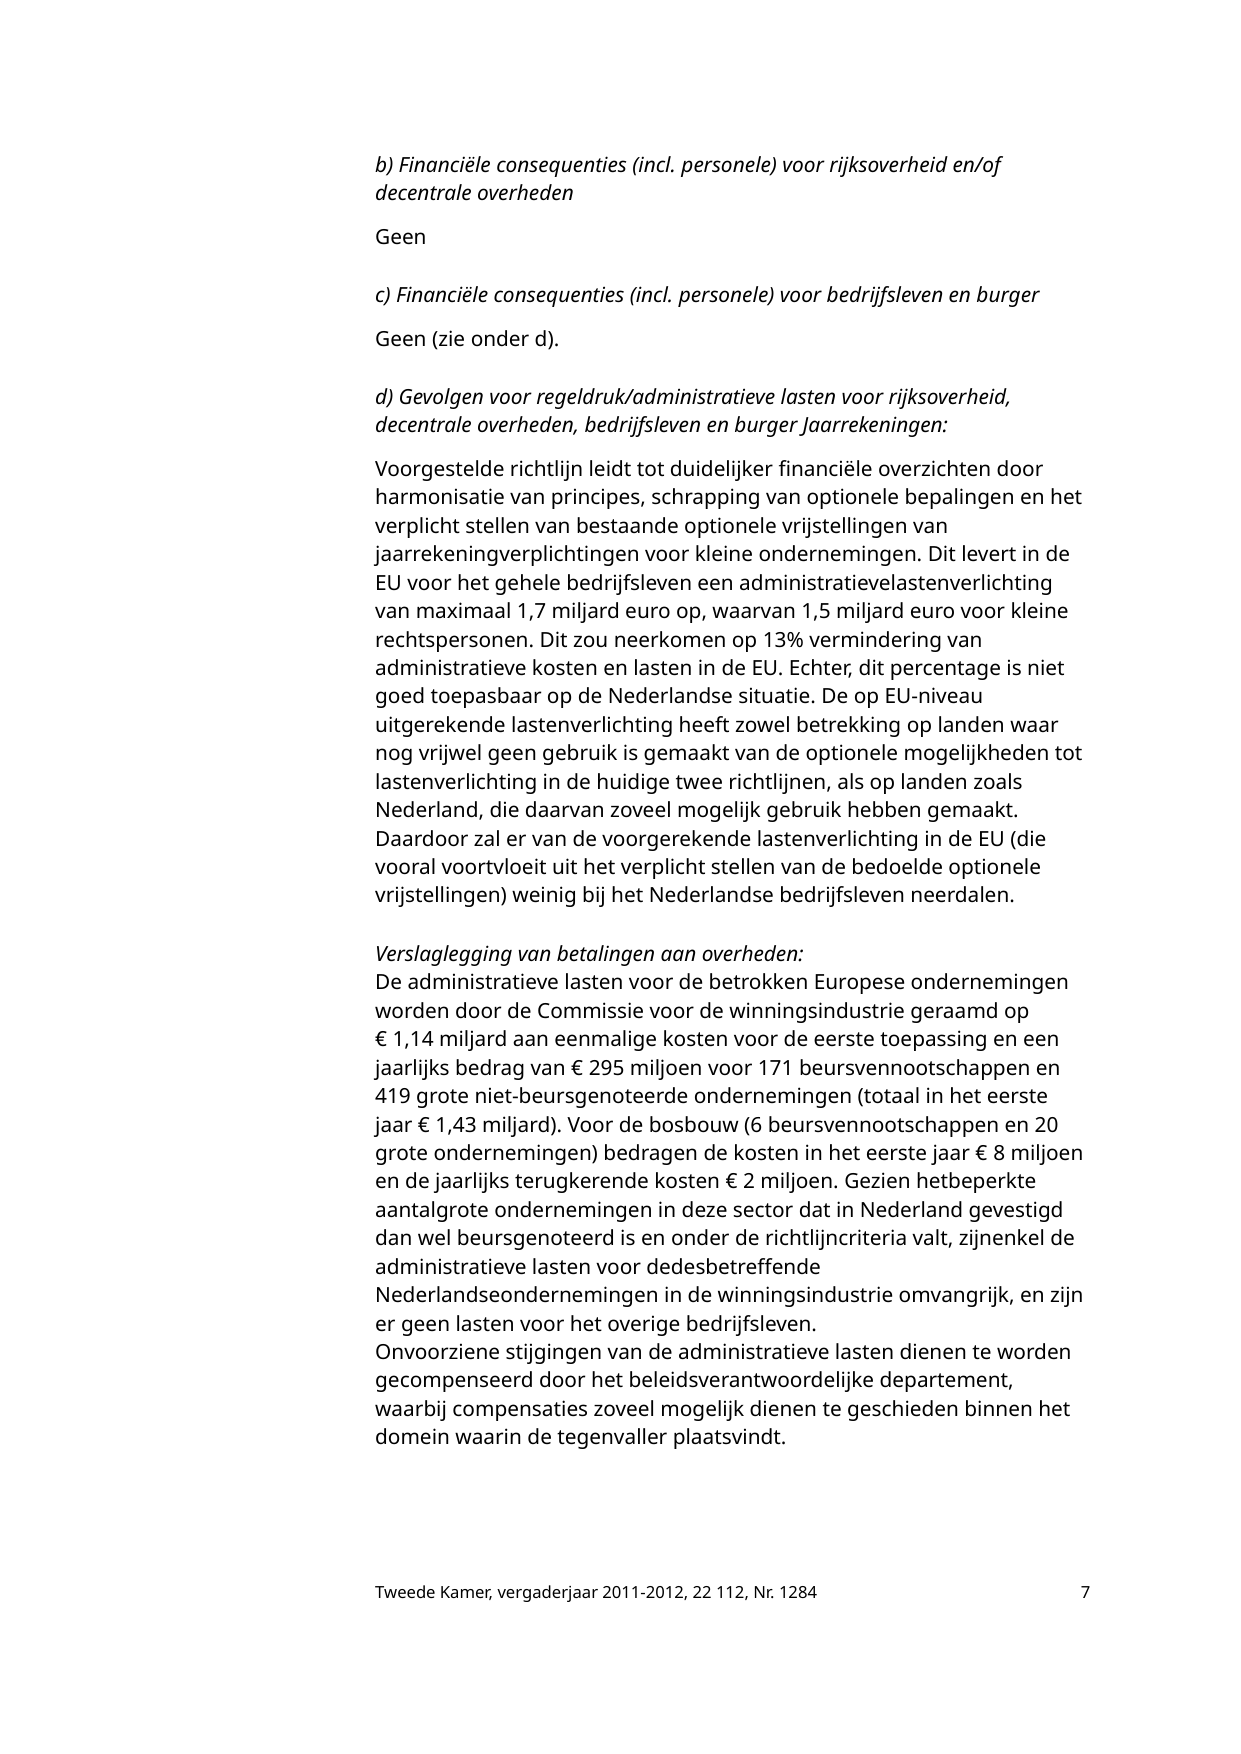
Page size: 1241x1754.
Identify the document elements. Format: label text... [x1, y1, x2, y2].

text Geen [375, 222, 1090, 250]
text Voorgestelde richtlijn leidt tot duidelijker financiële overzichten door harmonisatie van principes, schrapping van optionele bepalingen en het verplicht stellen van bestaande optionele vrijstellingen van jaarrekeningverplichtingen voor kleine ondernemingen. Dit levert in de EU voor het gehele bedrijfsleven een administratievelastenverlichting van maximaal 1,7 miljard euro op, waarvan 1,5 miljard euro voor kleine rechtspersonen. Dit zou neerkomen op 13% vermindering van administratieve kosten en lasten in de EU. Echter, dit percentage is niet goed toepasbaar op de Nederlandse situatie. De op EU-niveau uitgerekende lastenverlichting heeft zowel betrekking op landen waar nog vrijwel geen gebruik is gemaakt van de optionele mogelijkheden tot lastenverlichting in de huidige twee richtlijnen, als op landen zoals Nederland, die daarvan zoveel mogelijk gebruik hebben gemaakt. Daardoor zal er van de voorgerekende lastenverlichting in de EU (die vooral voortvloeit uit het verplicht stellen van de bedoelde optionele vrijstellingen) weinig bij het Nederlandse bedrijfsleven neerdalen. [375, 454, 1090, 909]
text d) Gevolgen voor regeldruk/administratieve lasten voor rijksoverheid, decentrale overheden, bedrijfsleven en burger Jaarrekeningen: [375, 382, 1090, 439]
text Onvoorziene stijgingen van de administratieve lasten dienen te worden gecompenseerd door het beleidsverantwoordelijke departement, waarbij compensaties zoveel mogelijk dienen te geschieden binnen het domein waarin de tegenvaller plaatsvindt. [375, 1337, 1090, 1451]
text c) Financiële consequenties (incl. personele) voor bedrijfsleven en burger [375, 280, 1090, 309]
text De administratieve lasten voor de betrokken Europese ondernemingen worden door de Commissie voor de winningsindustrie geraamd op € 1,14 miljard aan eenmalige kosten voor de eerste toepassing en een jaarlijks bedrag van € 295 miljoen voor 171 beursvennootschappen en 419 grote niet-beursgenoteerde ondernemingen (totaal in het eerste jaar € 1,43 miljard). Voor de bosbouw (6 beursvennootschappen en 20 grote ondernemingen) bedragen de kosten in het eerste jaar € 8 miljoen en de jaarlijks terugkerende kosten € 2 miljoen. Gezien hetbeperkte aantalgrote ondernemingen in deze sector dat in Nederland gevestigd dan wel beursgenoteerd is en onder de richtlijncriteria valt, zijnenkel de administratieve lasten voor dedesbetreffende Nederlandseondernemingen in de winningsindustrie omvangrijk, en zijn er geen lasten voor het overige bedrijfsleven. [375, 967, 1090, 1337]
text b) Financiële consequenties (incl. personele) voor rijksoverheid en/of decentrale overheden [375, 150, 1090, 207]
text Geen (zie onder d). [375, 324, 1090, 352]
text Verslaglegging van betalingen aan overheden: [375, 939, 1090, 967]
